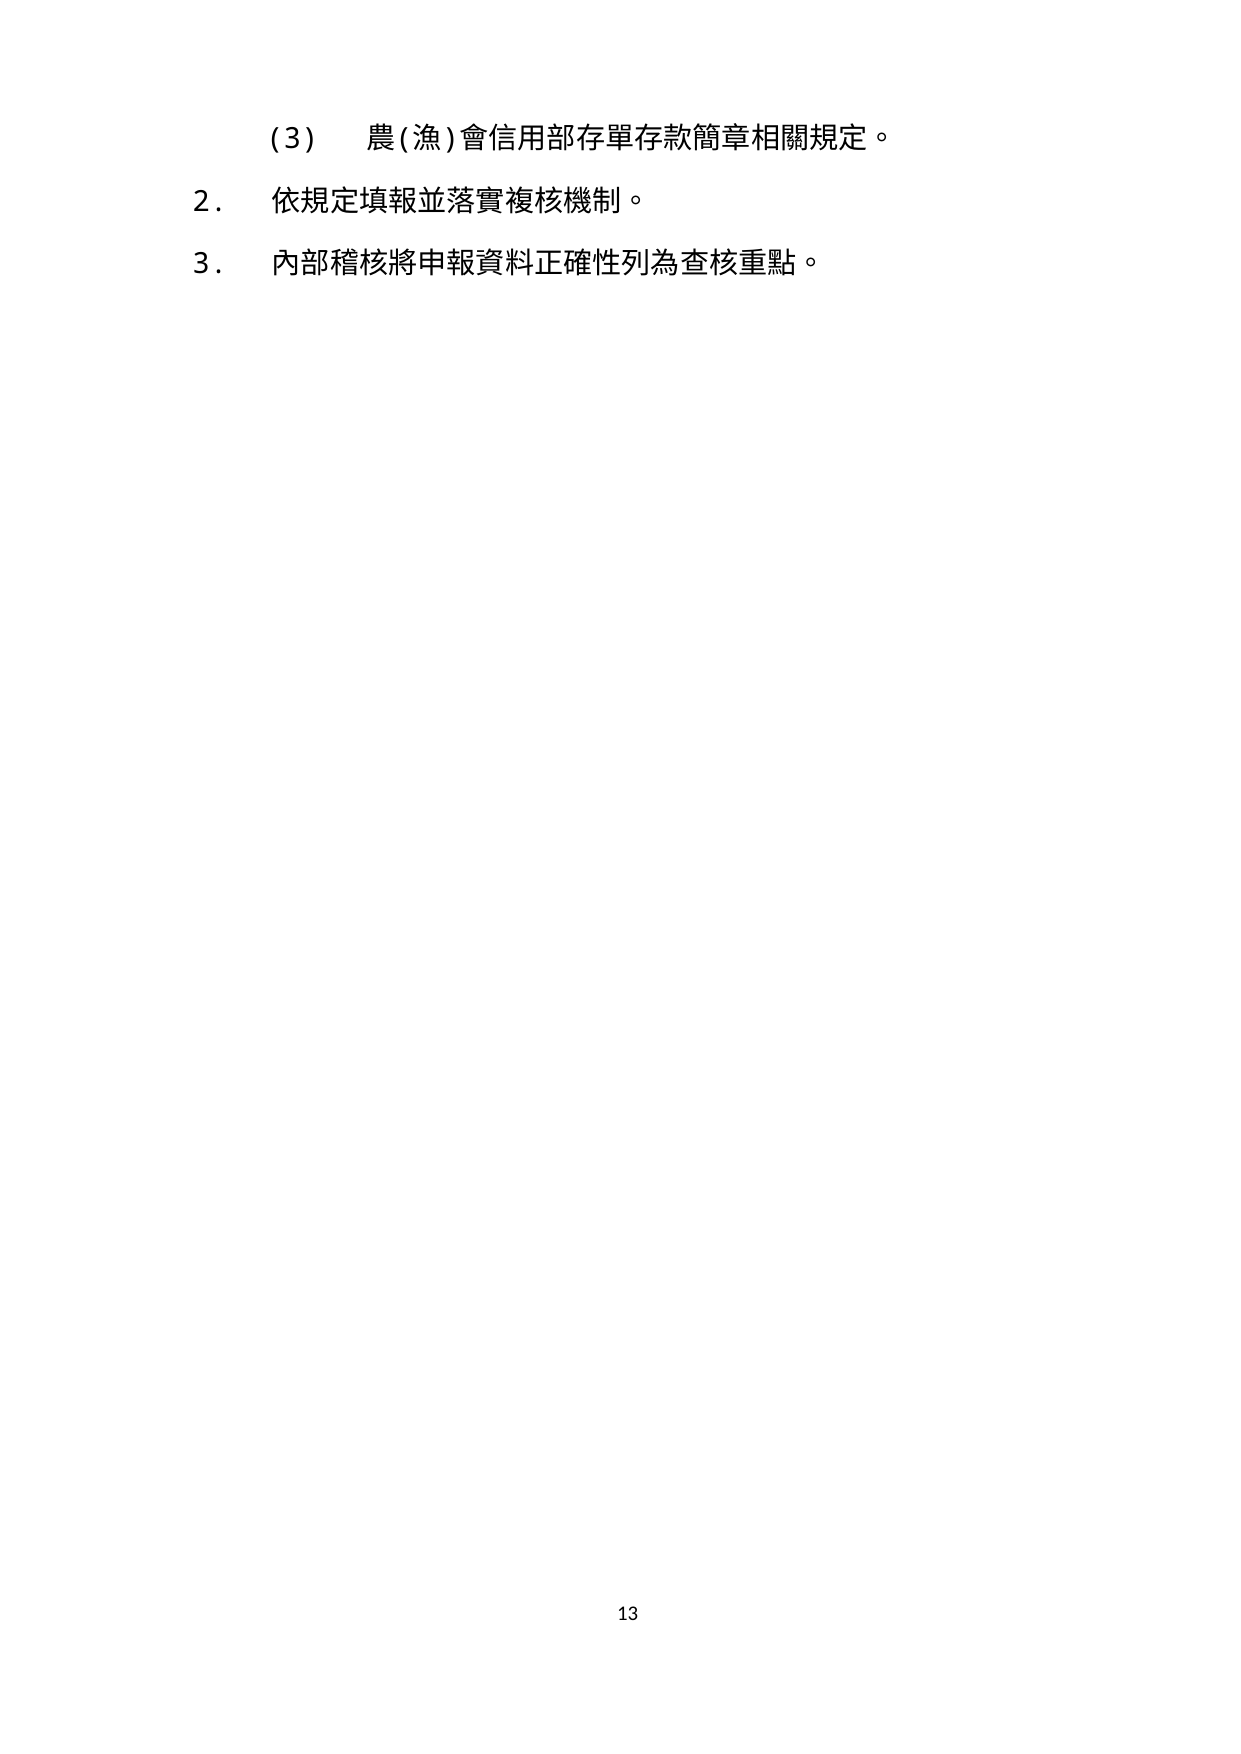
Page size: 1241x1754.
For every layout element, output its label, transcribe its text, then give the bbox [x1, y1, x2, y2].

list 農(漁)會信用部存單存款簡章相關規定。 [266, 94, 1092, 157]
list 內部稽核將申報資料正確性列為查核重點。 [192, 219, 1092, 282]
list 依規定填報並落實複核機制。 [192, 157, 1092, 219]
